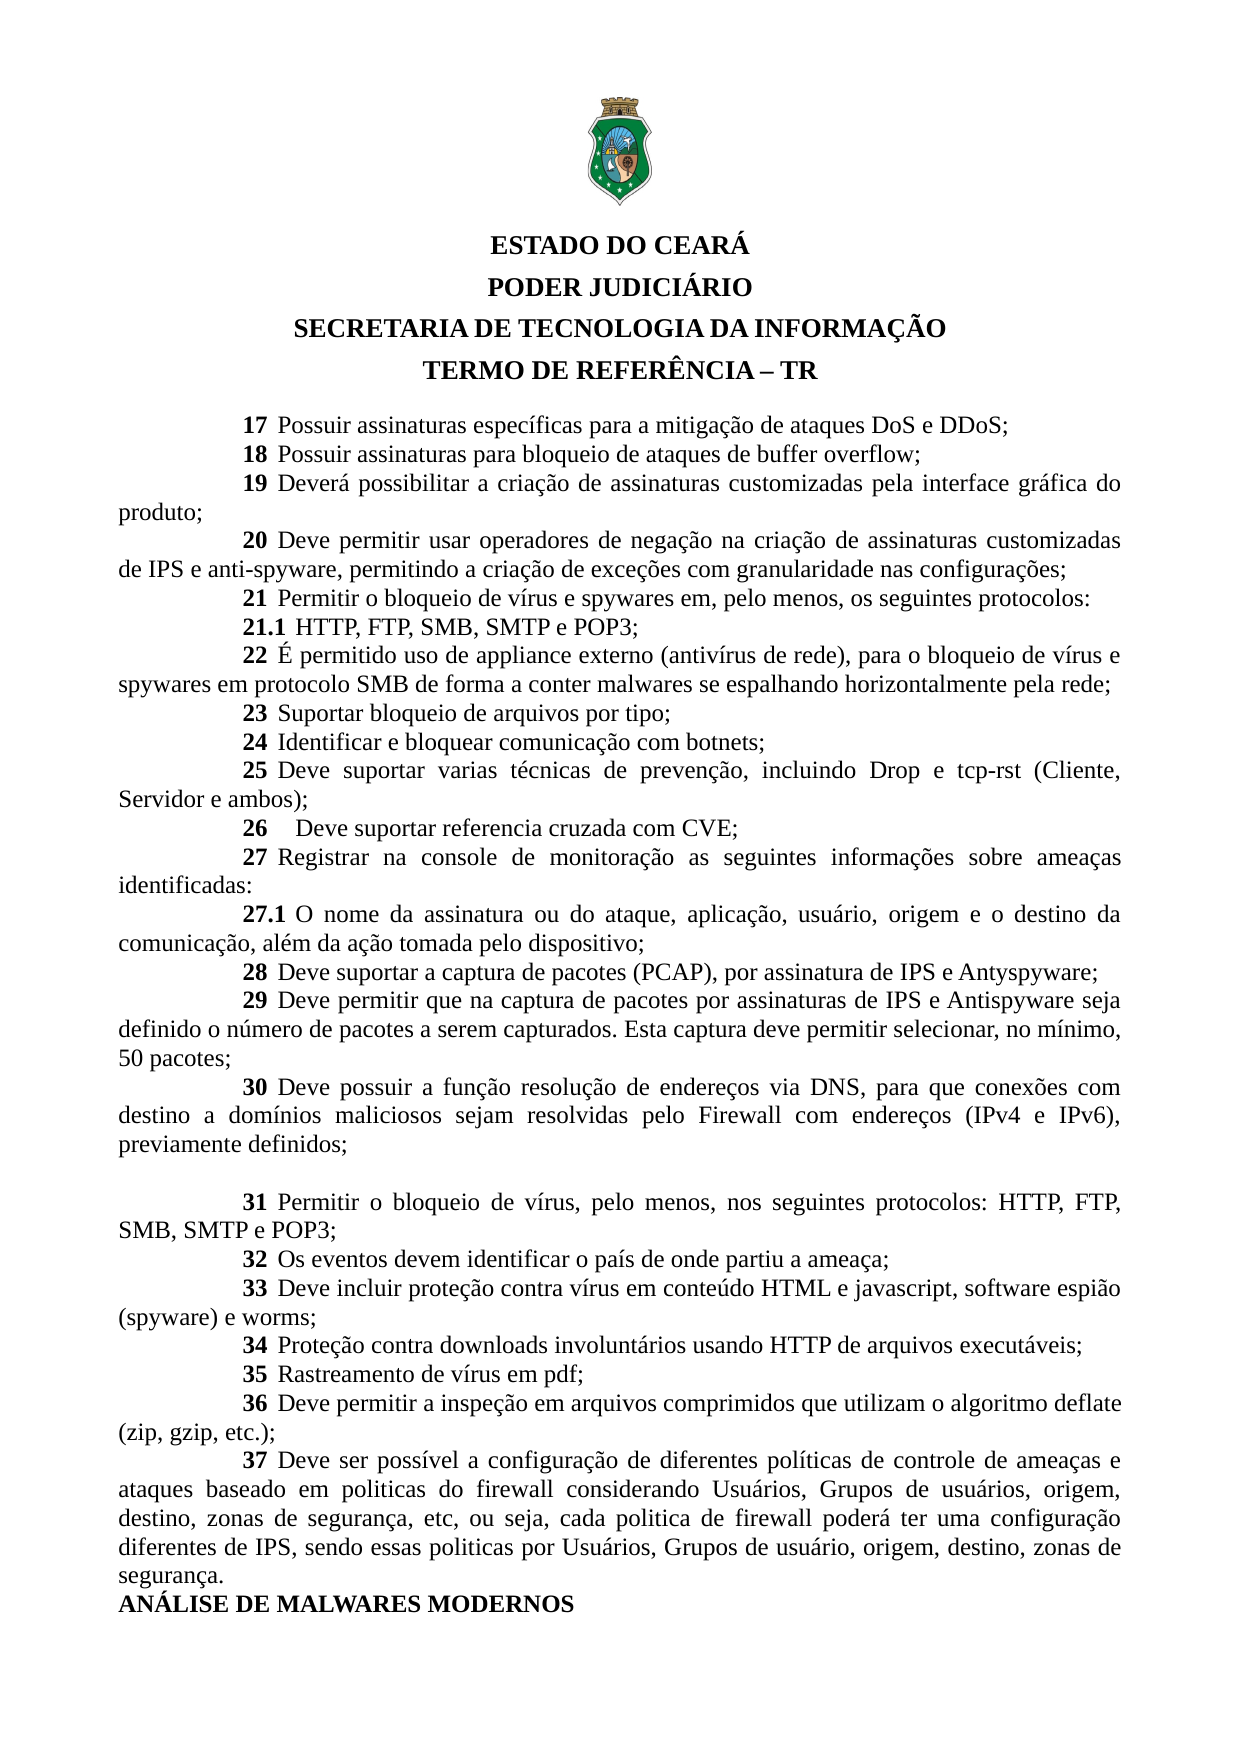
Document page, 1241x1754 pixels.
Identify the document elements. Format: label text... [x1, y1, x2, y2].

list Os eventos devem identificar o país de onde partiu a ameaça; [118, 1244, 1122, 1273]
list Possuir assinaturas específicas para a mitigação de ataques DoS e DDoS; [118, 411, 1122, 439]
list Deve suportar a captura de pacotes (PCAP), por assinatura de IPS e Antyspyware; [118, 957, 1122, 986]
list Registrar na console de monitoração as seguintes informações sobre ameaças identificadas: [118, 842, 1122, 899]
list É permitido uso de appliance externo (antivírus de rede), para o bloqueio de vírus e spywares em protocolo SMB de forma a conter malwares se espalhando horizontalmente pela rede; [118, 641, 1122, 698]
list Deve incluir proteção contra vírus em conteúdo HTML e javascript, software espião (spyware) e worms; [118, 1273, 1122, 1331]
text ANÁLISE DE MALWARES MODERNOS [118, 1589, 1122, 1618]
list Deve possuir a função resolução de endereços via DNS, para que conexões com destino a domínios maliciosos sejam resolvidas pelo Firewall com endereços (IPv4 e IPv6), previamente definidos; [118, 1072, 1122, 1158]
list Identificar e bloquear comunicação com botnets; [118, 727, 1122, 756]
list Possuir assinaturas para bloqueio de ataques de buffer overflow; [118, 439, 1122, 468]
list Deverá possibilitar a criação de assinaturas customizadas pela interface gráfica do produto; [118, 468, 1122, 526]
list Deve ser possível a configuração de diferentes políticas de controle de ameaças e ataques baseado em politicas do firewall considerando Usuários, Grupos de usuários, origem, destino, zonas de segurança, etc, ou seja, cada politica de firewall poderá ter uma configuração diferentes de IPS, sendo essas politicas por Usuários, Grupos de usuário, origem, destino, zonas de segurança. [118, 1446, 1122, 1589]
list Deve permitir que na captura de pacotes por assinaturas de IPS e Antispyware seja definido o número de pacotes a serem capturados. Esta captura deve permitir selecionar, no mínimo, 50 pacotes; [118, 986, 1122, 1072]
list HTTP, FTP, SMB, SMTP e POP3; [118, 612, 1122, 641]
list Proteção contra downloads involuntários usando HTTP de arquivos executáveis; [118, 1331, 1122, 1359]
list Deve permitir a inspeção em arquivos comprimidos que utilizam o algoritmo deflate (zip, gzip, etc.); [118, 1388, 1122, 1446]
list Rastreamento de vírus em pdf; [118, 1359, 1122, 1388]
list Suportar bloqueio de arquivos por tipo; [118, 698, 1122, 727]
list Permitir o bloqueio de vírus e spywares em, pelo menos, os seguintes protocolos: [118, 583, 1122, 612]
list Deve permitir usar operadores de negação na criação de assinaturas customizadas de IPS e anti-spyware, permitindo a criação de exceções com granularidade nas configurações; [118, 526, 1122, 583]
list Deve suportar varias técnicas de prevenção, incluindo Drop e tcp-rst (Cliente, Servidor e ambos); [118, 756, 1122, 813]
list Deve suportar referencia cruzada com CVE; [118, 813, 1122, 842]
list O nome da assinatura ou do ataque, aplicação, usuário, origem e o destino da comunicação, além da ação tomada pelo dispositivo; [118, 899, 1122, 957]
list Permitir o bloqueio de vírus, pelo menos, nos seguintes protocolos: HTTP, FTP, SMB, SMTP e POP3; [118, 1187, 1122, 1244]
